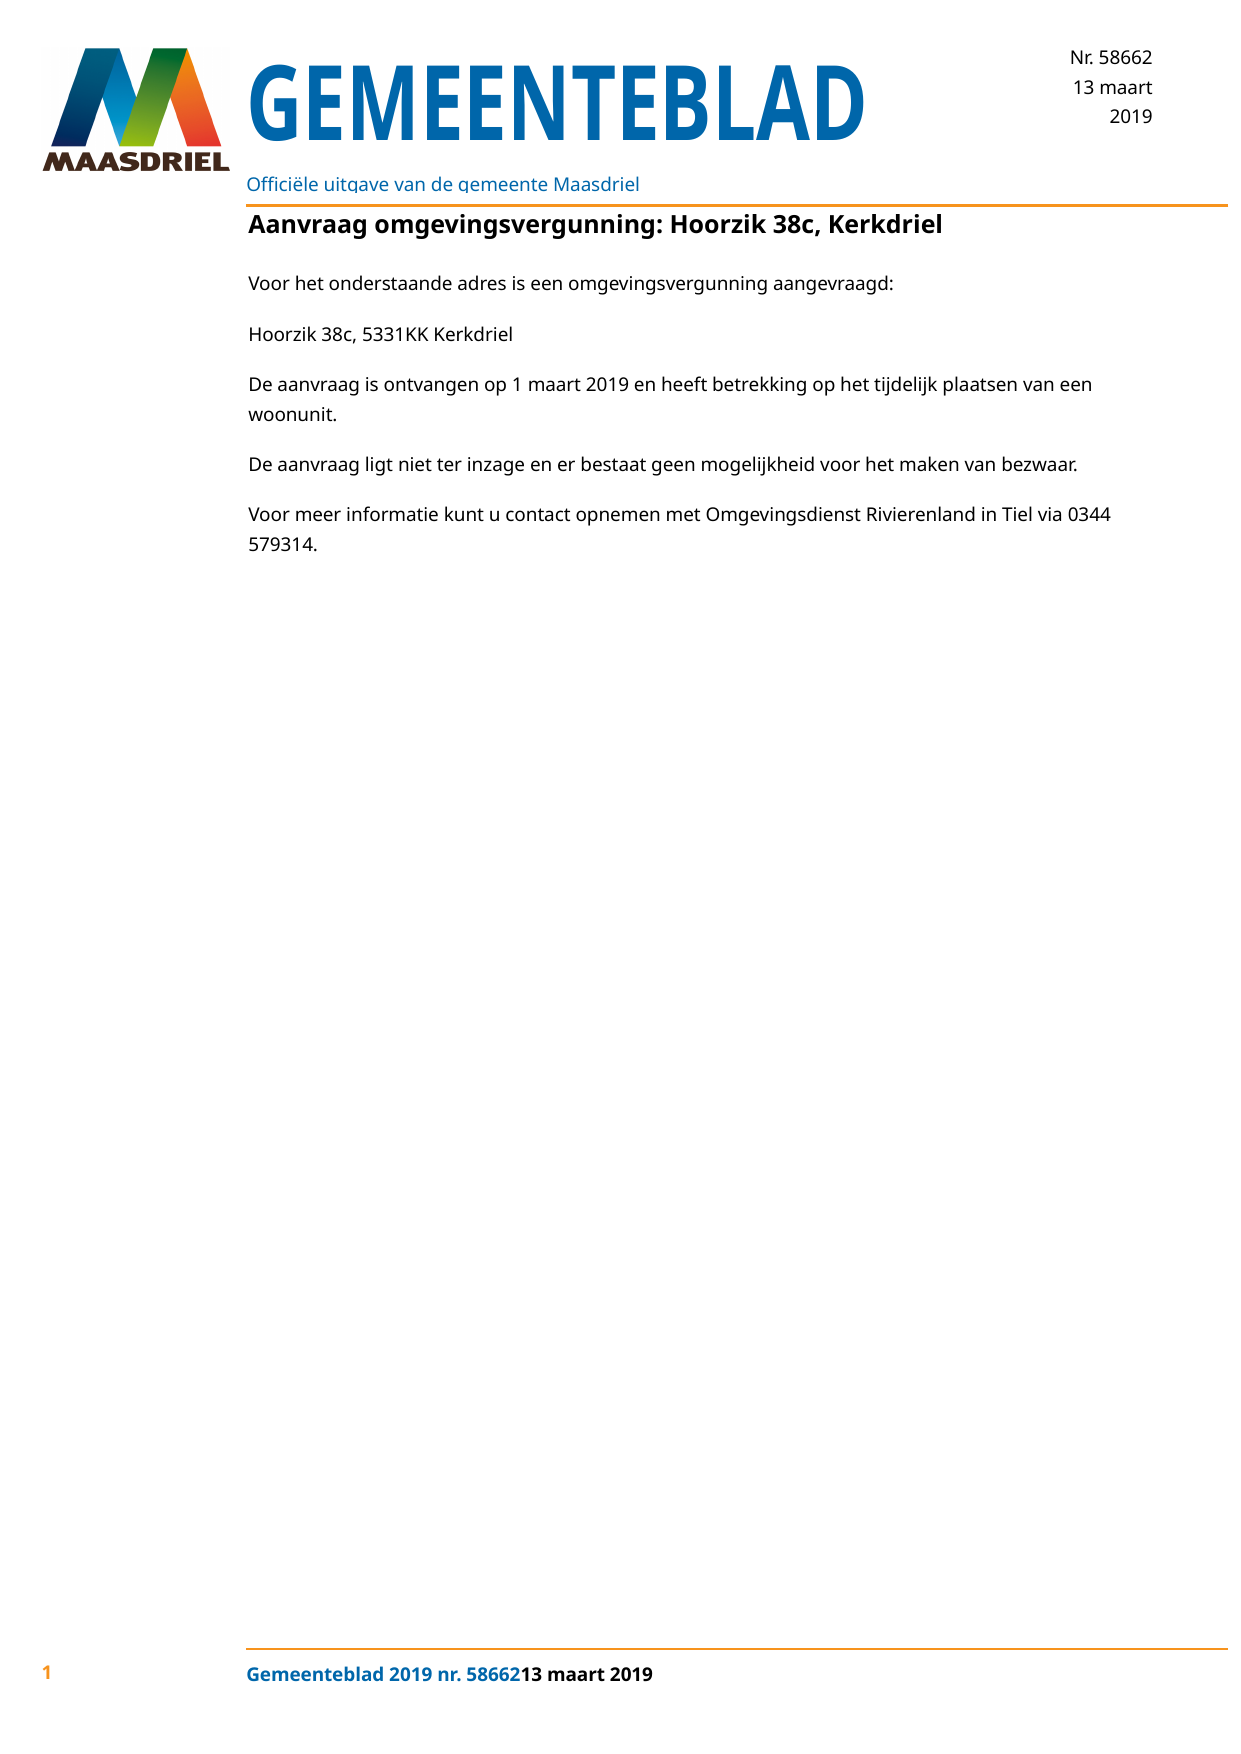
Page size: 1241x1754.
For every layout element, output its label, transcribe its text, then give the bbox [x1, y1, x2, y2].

picture [41, 47, 231, 172]
text Hoorzik 38c, 5331KK Kerkdriel [248, 321, 1152, 346]
text Aanvraag omgevingsvergunning: Hoorzik 38c, Kerkdriel [248, 207, 1152, 241]
text Voor meer informatie kunt u contact opnemen met Omgevingsdienst Rivierenland in Tiel via 0344 579314. [248, 502, 1152, 557]
text De aanvraag ligt niet ter inzage en er bestaat geen mogelijkheid voor het maken van bezwaar. [248, 451, 1152, 477]
text Voor het onderstaande adres is een omgevingsvergunning aangevraagd: [248, 270, 1152, 296]
text De aanvraag is ontvangen op 1 maart 2019 en heeft betrekking op het tijdelijk plaatsen van een woonunit. [248, 371, 1152, 426]
